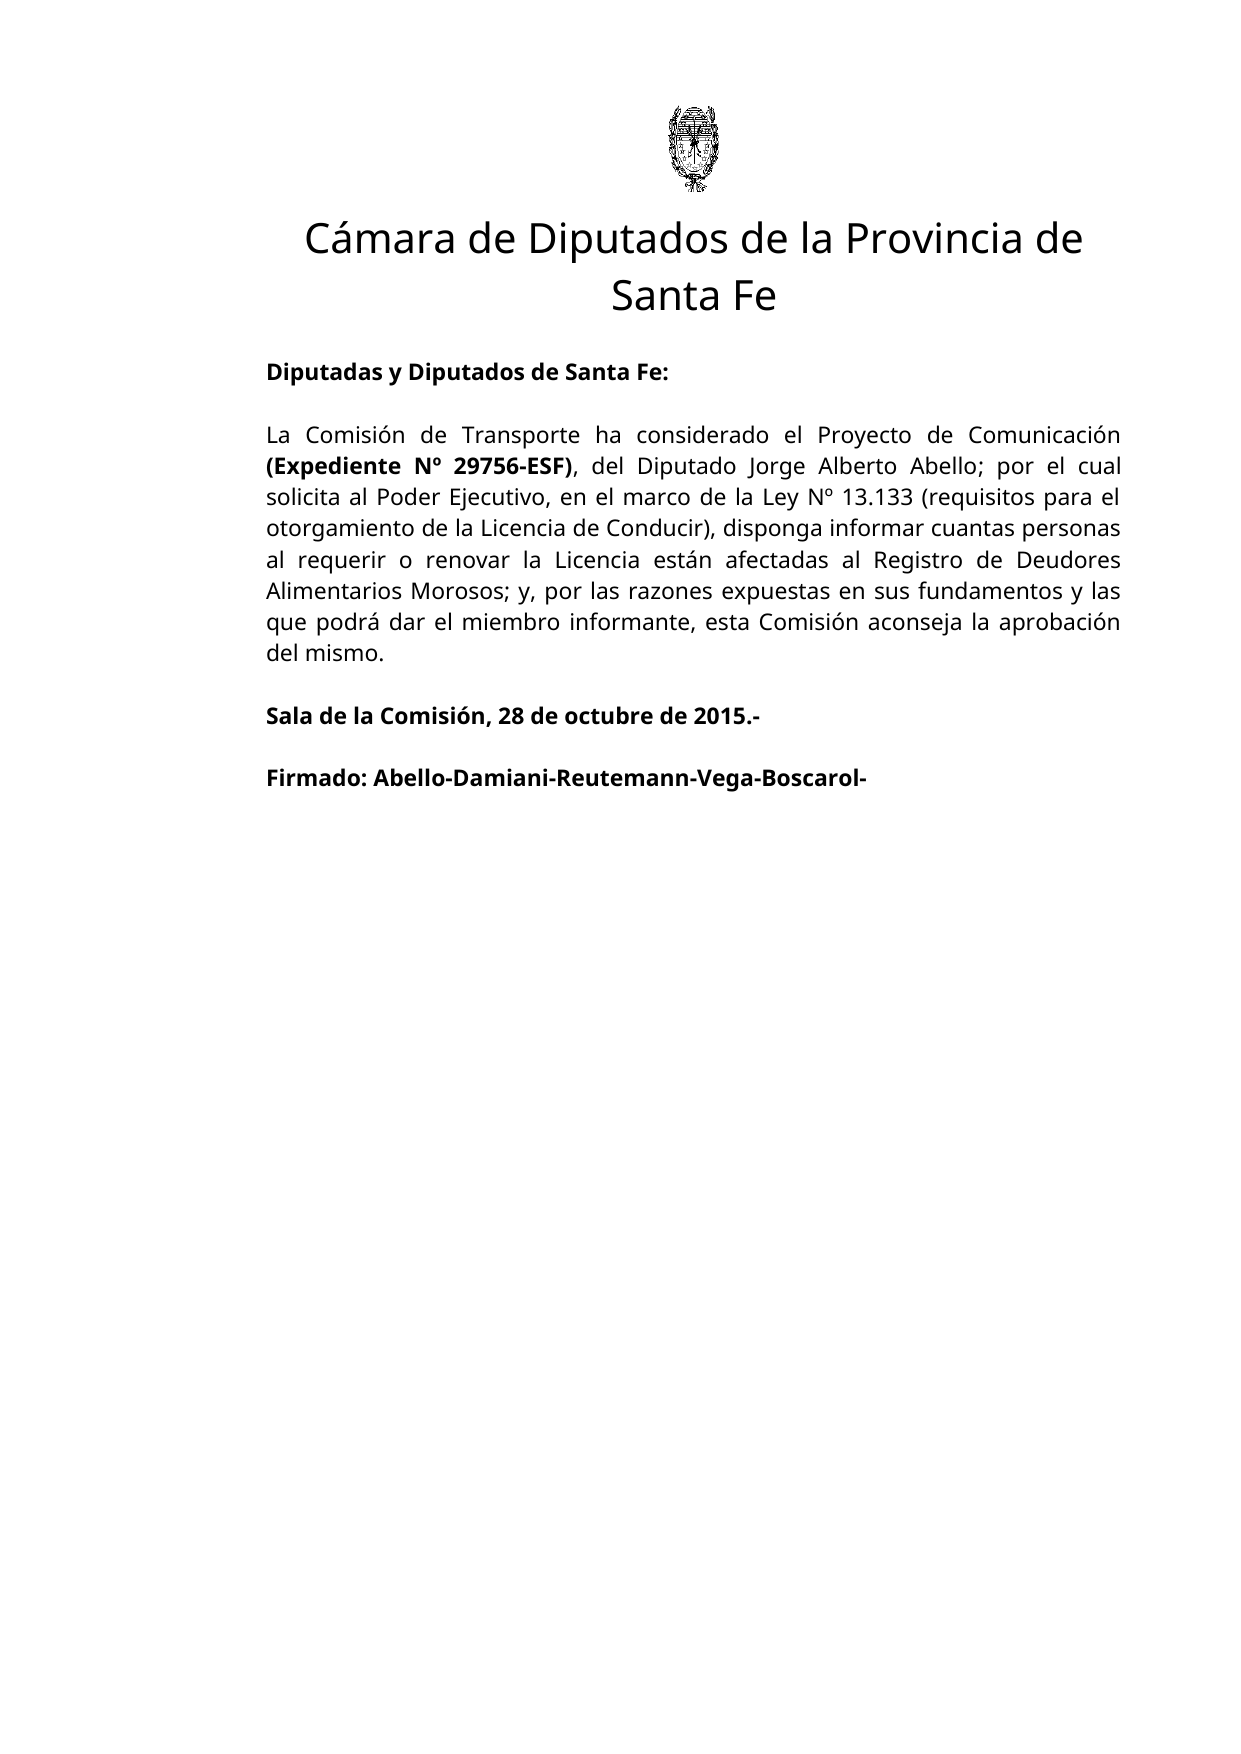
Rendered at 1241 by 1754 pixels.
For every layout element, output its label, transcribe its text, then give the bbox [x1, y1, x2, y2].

text Sala de la Comisión, 28 de octubre de 2015.- [266, 700, 1122, 731]
picture [660, 96, 728, 202]
text La Comisión de Transporte ha considerado el Proyecto de Comunicación (Expediente Nº 29756-ESF), del Diputado Jorge Alberto Abello; por el cual solicita al Poder Ejecutivo, en el marco de la Ley Nº 13.133 (requisitos para el otorgamiento de la Licencia de Conducir), disponga informar cuantas personas al requerir o renovar la Licencia están afectadas al Registro de Deudores Alimentarios Morosos; y, por las razones expuestas en sus fundamentos y las que podrá dar el miembro informante, esta Comisión aconseja la aprobación del mismo. [266, 419, 1122, 669]
text Diputadas y Diputados de Santa Fe: [266, 356, 1122, 387]
text Firmado: Abello-Damiani-Reutemann-Vega-Boscarol- [266, 762, 1122, 794]
